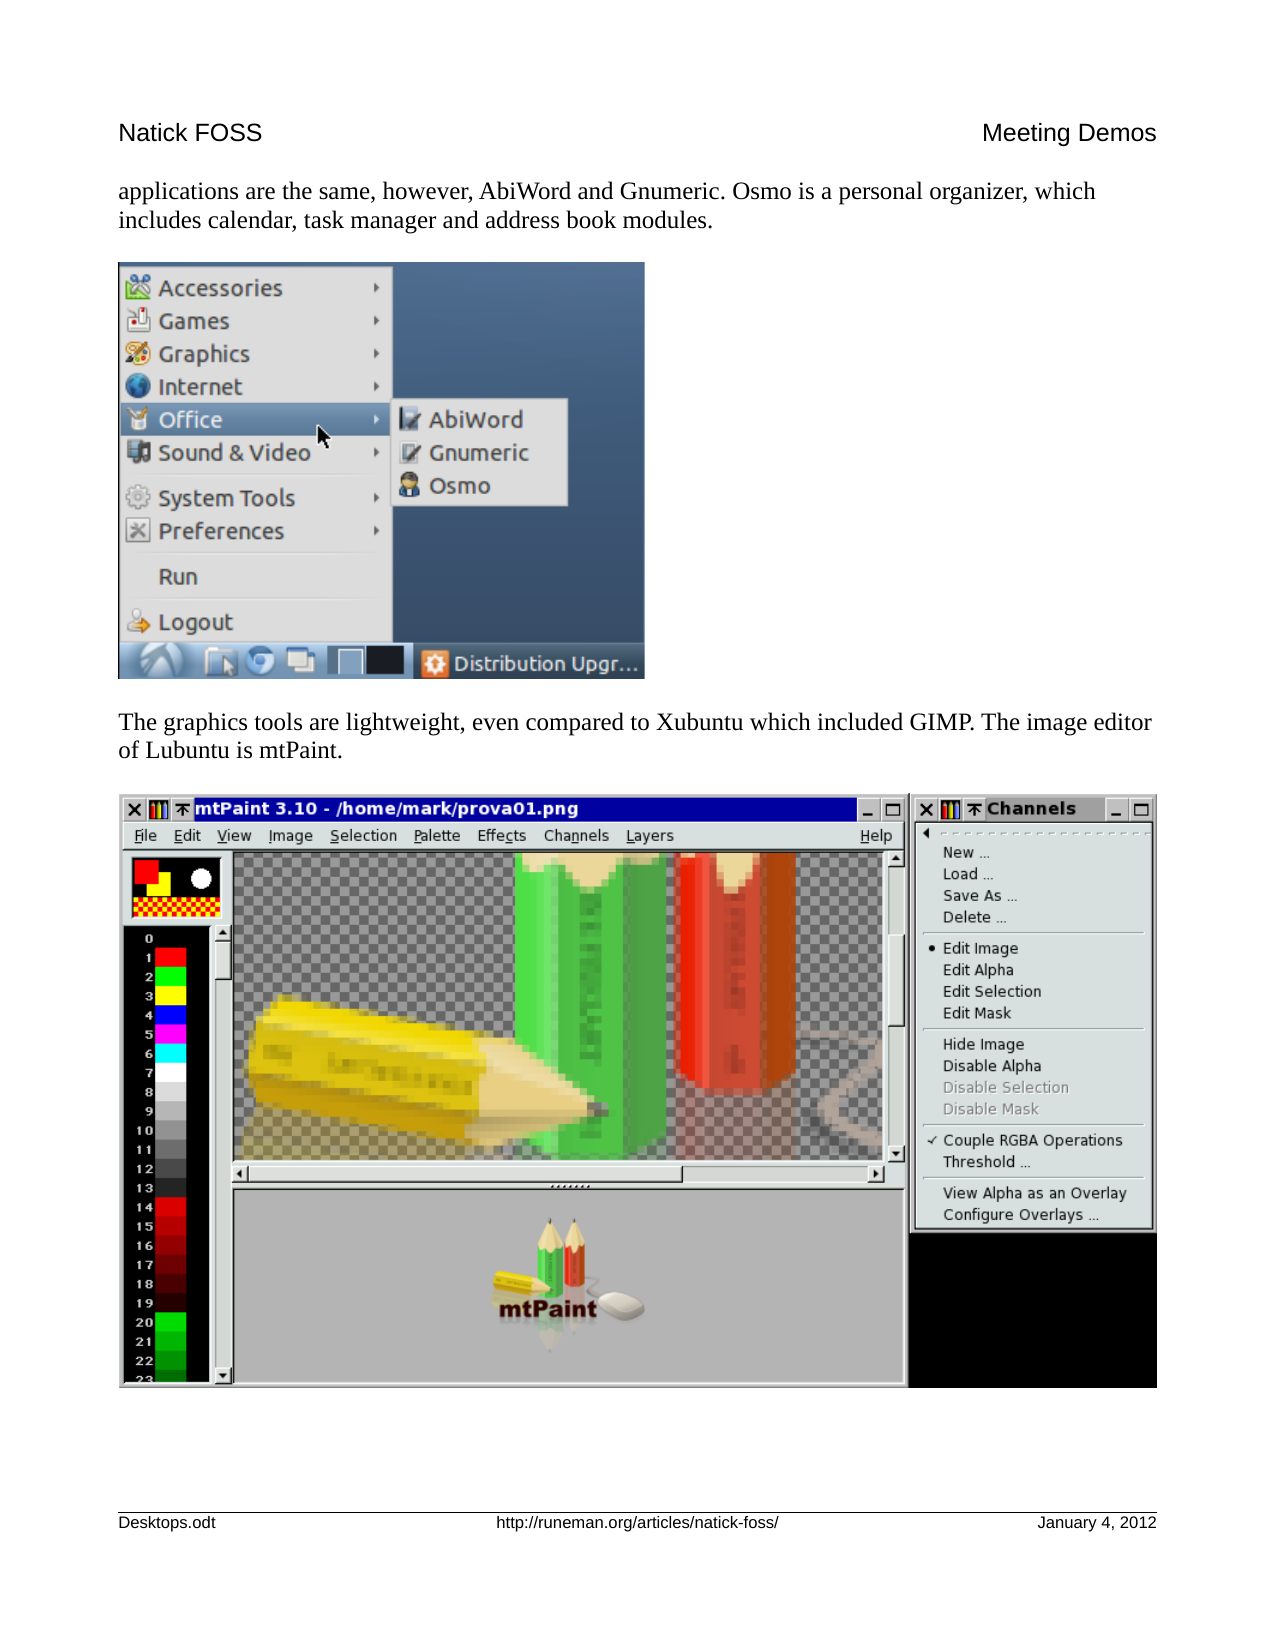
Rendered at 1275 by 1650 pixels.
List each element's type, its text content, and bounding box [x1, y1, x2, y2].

text applications are the same, however, AbiWord and Gnumeric. Osmo is a personal organizer, which includes calendar, task manager and address book modules. [118, 176, 1157, 234]
text The graphics tools are lightweight, even compared to Xubuntu which included GIMP. The image editor of Lubuntu is mtPaint. [118, 707, 1157, 764]
picture [118, 793, 1157, 1388]
picture [118, 262, 645, 679]
